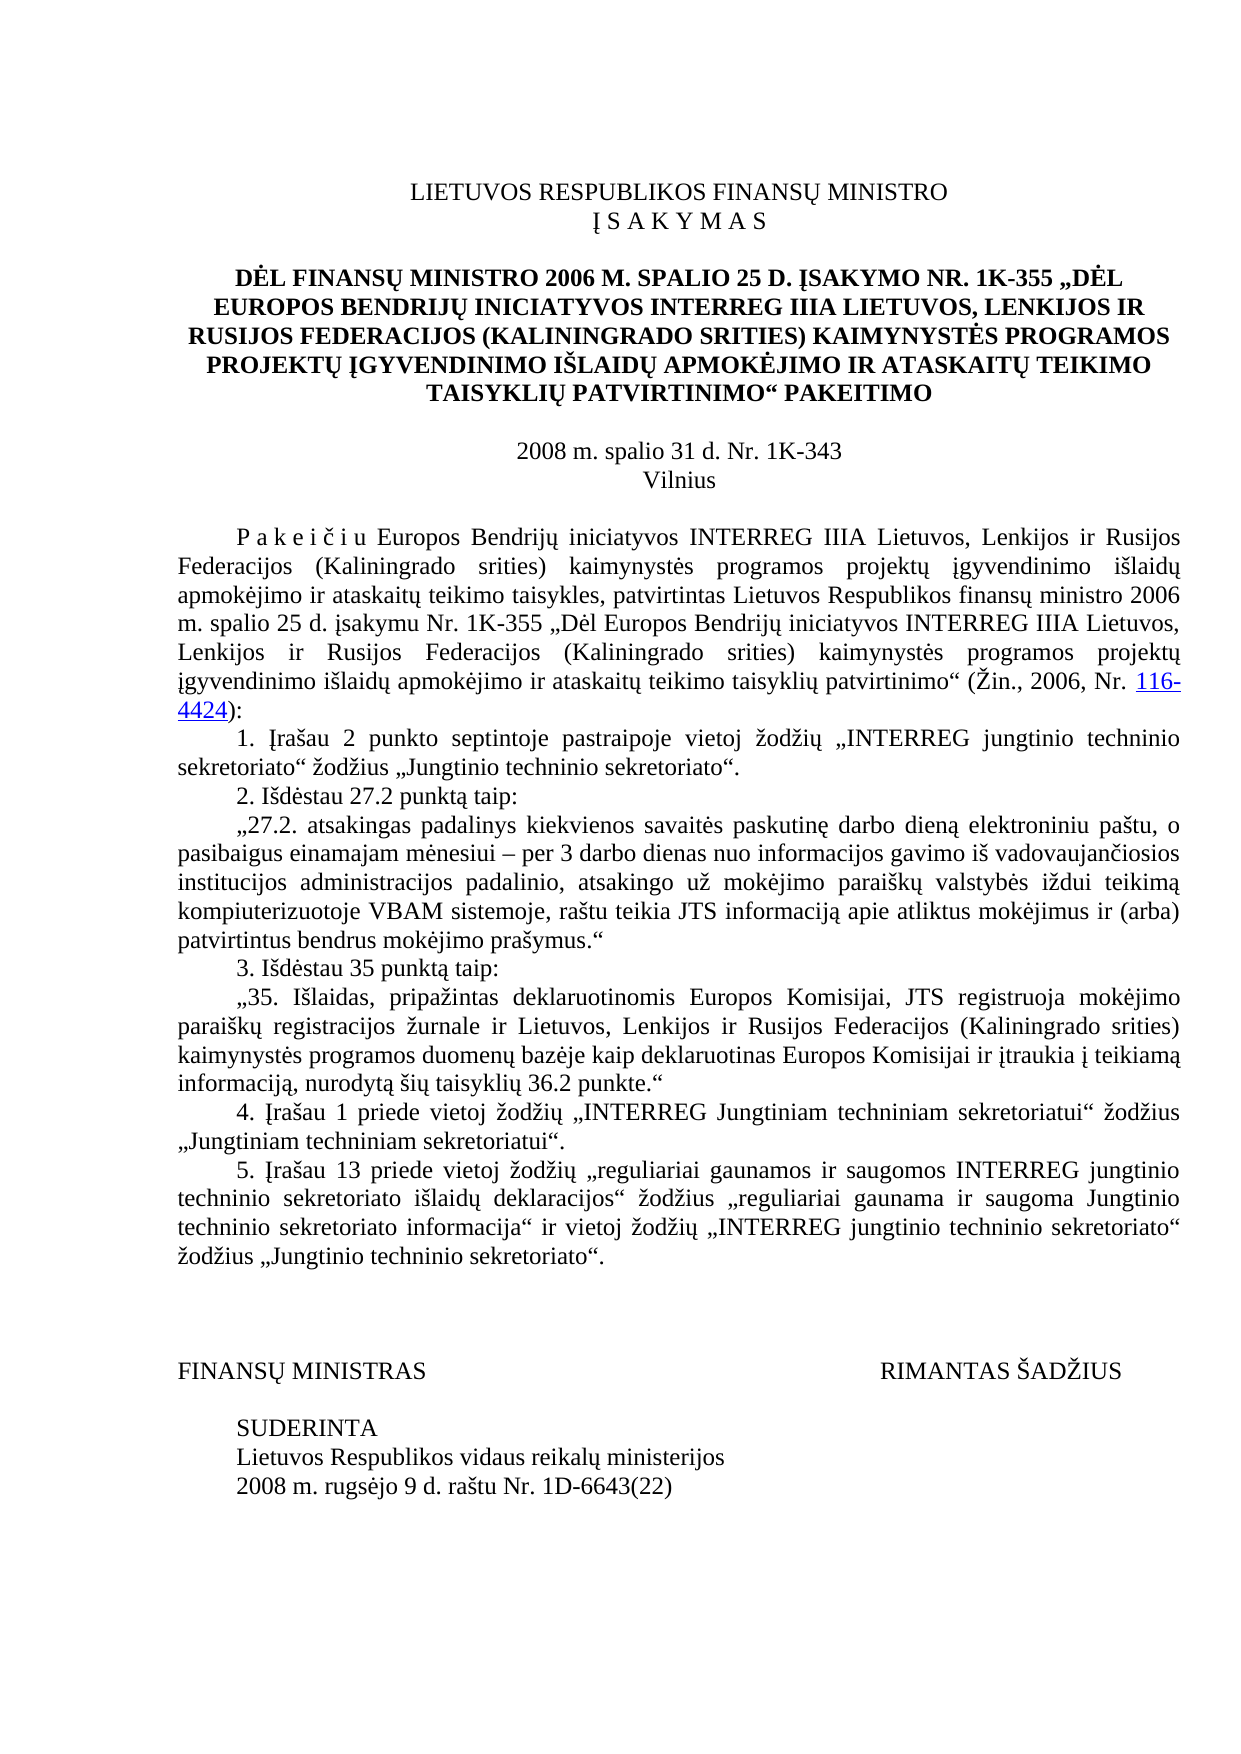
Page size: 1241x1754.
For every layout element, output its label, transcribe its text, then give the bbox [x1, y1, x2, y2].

text ĮSAKYMAS [177, 206, 1181, 235]
text 1. Įrašau 2 punkto septintoje pastraipoje vietoj žodžių „INTERREG jungtinio techninio sekretoriato“ žodžius „Jungtinio techninio sekretoriato“. [177, 723, 1181, 781]
text 5. Įrašau 13 priede vietoj žodžių „reguliariai gaunamos ir saugomos INTERREG jungtinio techninio sekretoriato išlaidų deklaracijos“ žodžius „reguliariai gaunama ir saugoma Jungtinio techninio sekretoriato informacija“ ir vietoj žodžių „INTERREG jungtinio techninio sekretoriato“ žodžius „Jungtinio techninio sekretoriato“. [177, 1155, 1181, 1270]
text 2. Išdėstau 27.2 punktą taip: [177, 781, 1181, 810]
text 2008 m. rugsėjo 9 d. raštu Nr. 1D-6643(22) [177, 1471, 1181, 1500]
text „35. Išlaidas, pripažintas deklaruotinomis Europos Komisijai, JTS registruoja mokėjimo paraiškų registracijos žurnale ir Lietuvos, Lenkijos ir Rusijos Federacijos (Kaliningrado srities) kaimynystės programos duomenų bazėje kaip deklaruotinas Europos Komisijai ir įtraukia į teikiamą informaciją, nurodytą šių taisyklių 36.2 punkte.“ [177, 982, 1181, 1097]
text 4. Įrašau 1 priede vietoj žodžių „INTERREG Jungtiniam techniniam sekretoriatui“ žodžius „Jungtiniam techniniam sekretoriatui“. [177, 1097, 1181, 1155]
text Lietuvos Respublikos vidaus reikalų ministerijos [177, 1442, 1181, 1471]
text „27.2. atsakingas padalinys kiekvienos savaitės paskutinę darbo dieną elektroniniu paštu, o pasibaigus einamajam mėnesiui – per 3 darbo dienas nuo informacijos gavimo iš vadovaujančiosios institucijos administracijos padalinio, atsakingo už mokėjimo paraiškų valstybės iždui teikimą kompiuterizuotoje VBAM sistemoje, raštu teikia JTS informaciją apie atliktus mokėjimus ir (arba) patvirtintus bendrus mokėjimo prašymus.“ [177, 810, 1181, 953]
text 2008 m. spalio 31 d. Nr. 1K-343 [177, 436, 1181, 465]
text DĖL FINANSŲ MINISTRO 2006 M. SPALIO 25 D. ĮSAKYMO NR. 1K-355 „DĖL EUROPOS BENDRIJŲ INICIATYVOS INTERREG IIIA LIETUVOS, LENKIJOS IR RUSIJOS FEDERACIJOS (KALININGRADO SRITIES) KAIMYNYSTĖS PROGRAMOS PROJEKTŲ ĮGYVENDINIMO IŠLAIDŲ APMOKĖJIMO IR ATASKAITŲ TEIKIMO TAISYKLIŲ PATVIRTINIMO“ PAKEITIMO [177, 263, 1181, 407]
text Pakeičiu Europos Bendrijų iniciatyvos INTERREG IIIA Lietuvos, Lenkijos ir Rusijos Federacijos (Kaliningrado srities) kaimynystės programos projektų įgyvendinimo išlaidų apmokėjimo ir ataskaitų teikimo taisykles, patvirtintas Lietuvos Respublikos finansų ministro 2006 m. spalio 25 d. įsakymu Nr. 1K-355 „Dėl Europos Bendrijų iniciatyvos INTERREG IIIA Lietuvos, Lenkijos ir Rusijos Federacijos (Kaliningrado srities) kaimynystės programos projektų įgyvendinimo išlaidų apmokėjimo ir ataskaitų teikimo taisyklių patvirtinimo“ (Žin., 2006, Nr. 116-4424): [177, 522, 1181, 723]
text LIETUVOS RESPUBLIKOS FINANSŲ MINISTRO [177, 177, 1181, 206]
text SUDERINTA [177, 1413, 1181, 1442]
text 3. Išdėstau 35 punktą taip: [177, 953, 1181, 982]
text Vilnius [177, 465, 1181, 493]
text FINANSŲ MINISTRAS RIMANTAS ŠADŽIUS [177, 1356, 1181, 1385]
